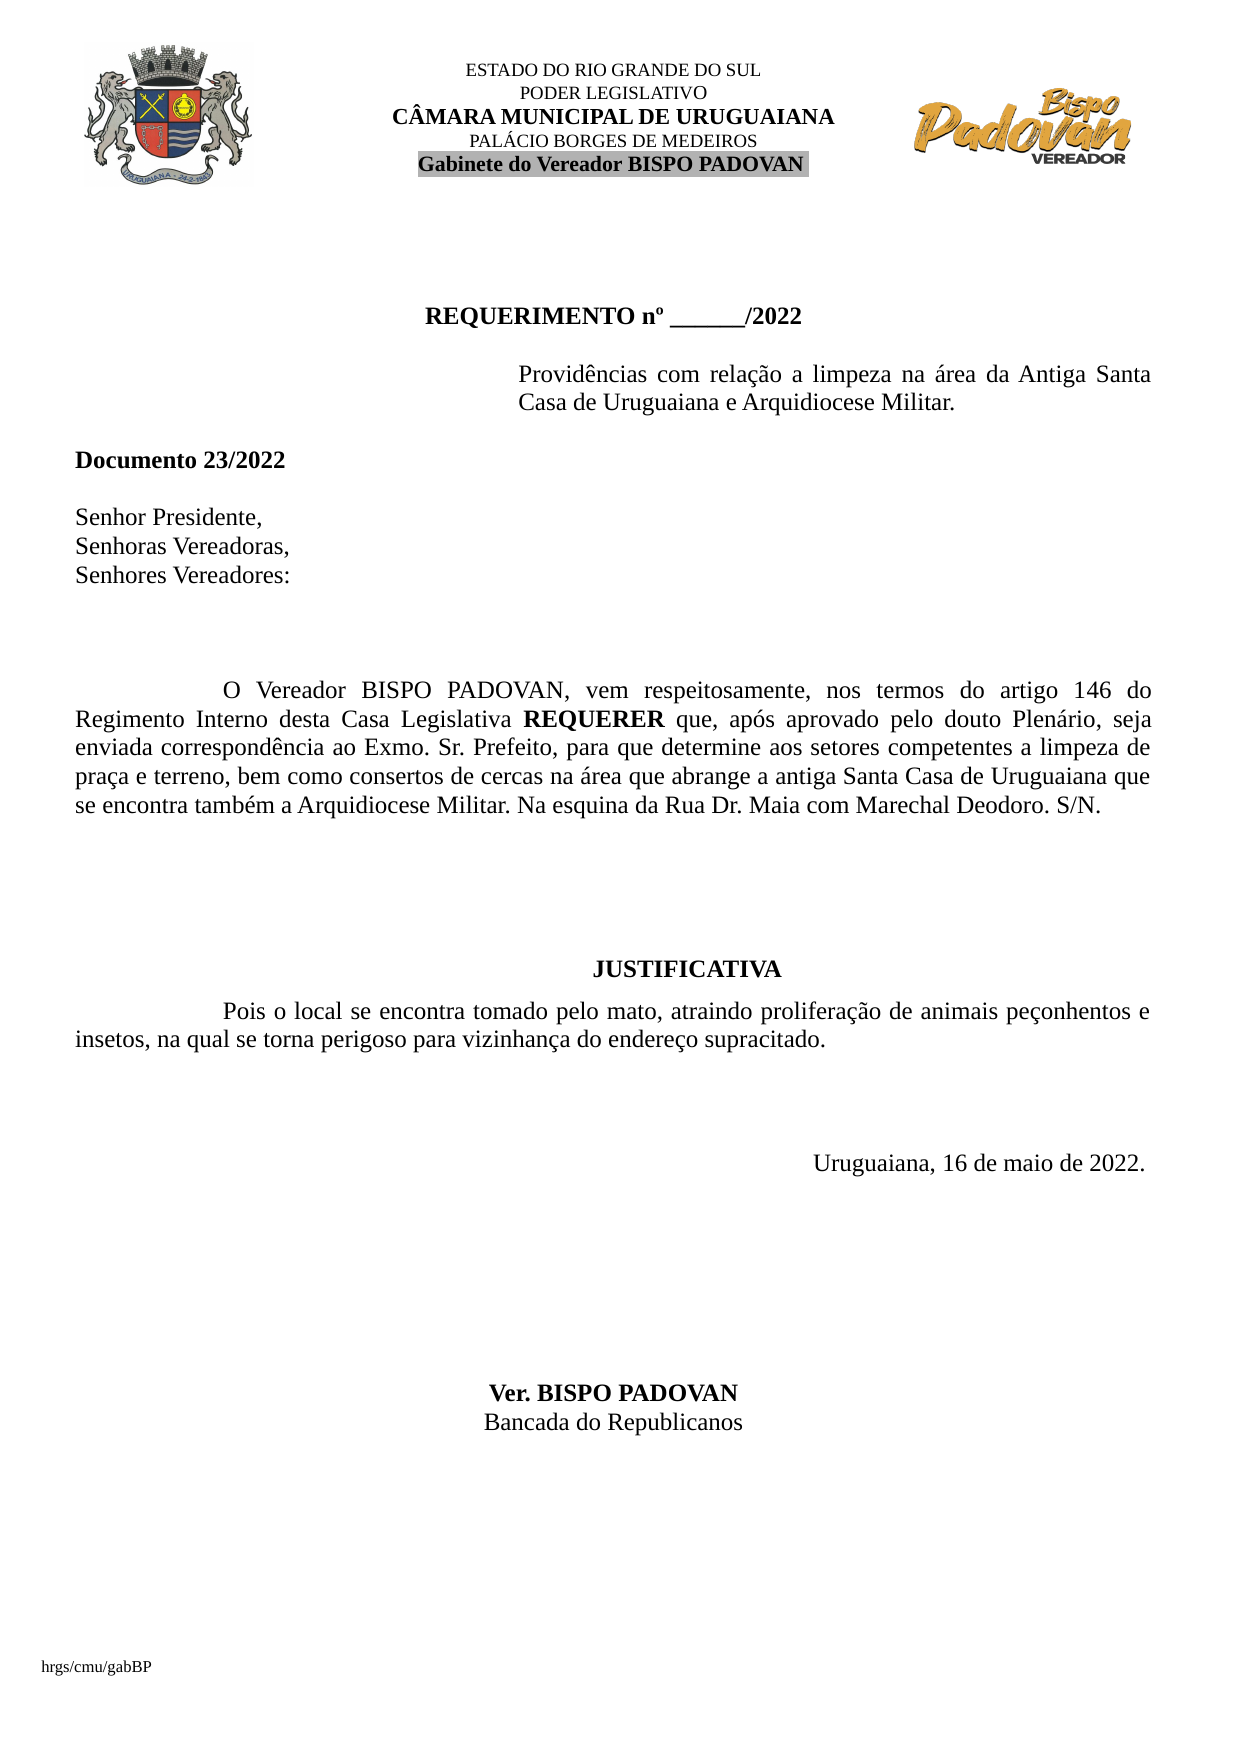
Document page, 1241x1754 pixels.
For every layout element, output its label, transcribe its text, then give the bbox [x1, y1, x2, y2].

text Ver. BISPO PADOVAN [75, 1378, 1152, 1407]
picture [83, 42, 255, 187]
text Senhoras Vereadoras, [75, 531, 1152, 560]
picture [853, 9, 1192, 264]
text O Vereador BISPO PADOVAN, vem respeitosamente, nos termos do artigo 146 do Regimento Interno desta Casa Legislativa REQUERER que, após aprovado pelo douto Plenário, seja enviada correspondência ao Exmo. Sr. Prefeito, para que determine aos setores competentes a limpeza de praça e terreno, bem como consertos de cercas na área que abrange a antiga Santa Casa de Uruguaiana que se encontra também a Arquidiocese Militar. Na esquina da Rua Dr. Maia com Marechal Deodoro. S/N. [75, 675, 1152, 819]
text Uruguaiana, 16 de maio de 2022. [75, 1148, 1152, 1177]
text Bancada do Republicanos [75, 1407, 1152, 1435]
text Pois o local se encontra tomado pelo mato, atraindo proliferação de animais peçonhentos e insetos, na qual se torna perigoso para vizinhança do endereço supracitado. [75, 996, 1152, 1053]
text REQUERIMENTO nº ______/2022 [75, 301, 1152, 330]
text Senhor Presidente, [75, 502, 1152, 531]
text Documento 23/2022 [75, 445, 1152, 474]
text JUSTIFICATIVA [75, 954, 1152, 983]
text Providências com relação a limpeza na área da Antiga Santa Casa de Uruguaiana e Arquidiocese Militar. [518, 359, 1152, 416]
text Senhores Vereadores: [75, 560, 1152, 589]
